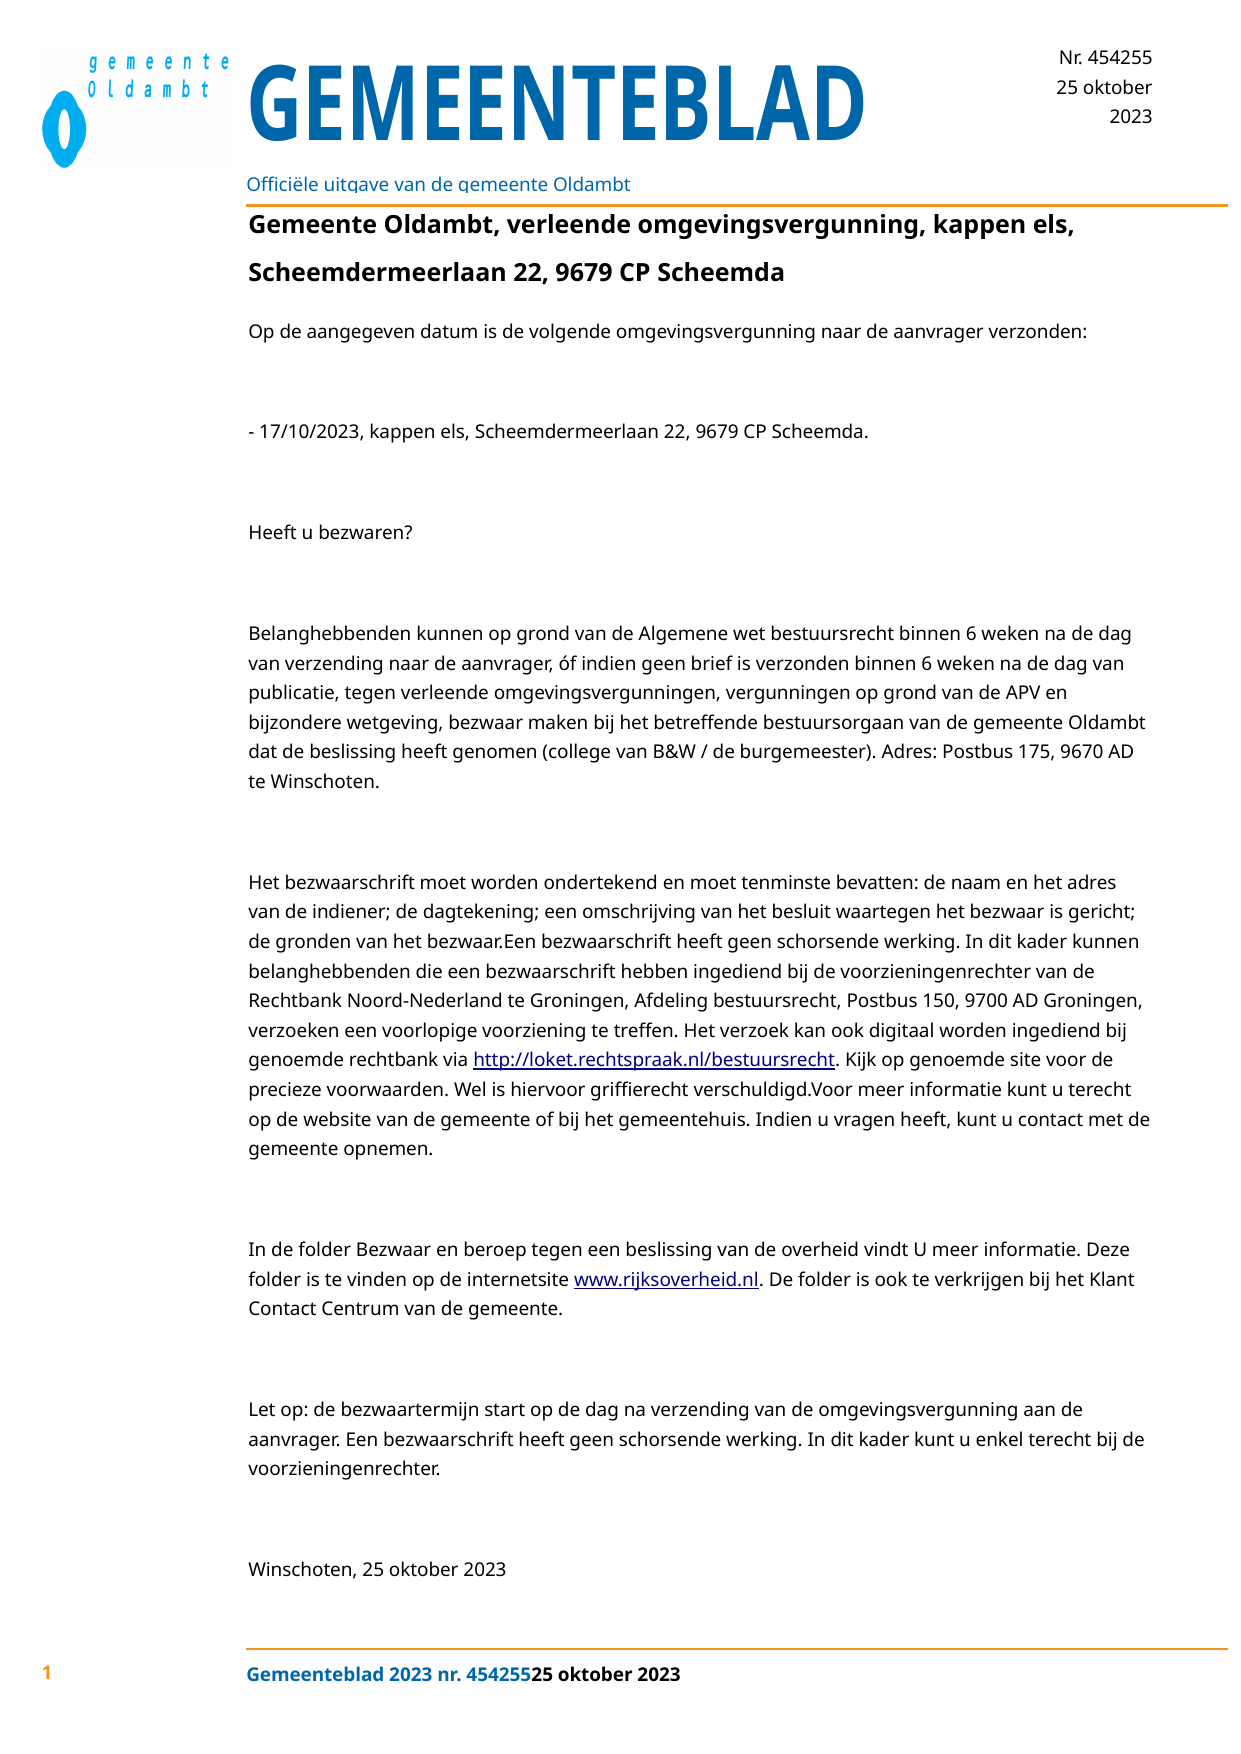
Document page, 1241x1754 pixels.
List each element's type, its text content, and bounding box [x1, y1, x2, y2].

text Heeft u bezwaren? [248, 519, 1152, 545]
text Let op: de bezwaartermijn start op de dag na verzending van de omgevingsvergunning aan de aanvrager. Een bezwaarschrift heeft geen schorsende werking. In dit kader kunt u enkel terecht bij de voorzieningenrechter. [248, 1396, 1152, 1481]
text In de folder Bezwaar en beroep tegen een beslissing van de overheid vindt U meer informatie. Deze folder is te vinden op de internetsite www.rijksoverheid.nl. De folder is ook te verkrijgen bij het Klant Contact Centrum van de gemeente. [248, 1236, 1152, 1321]
text Winschoten, 25 oktober 2023 [248, 1556, 1152, 1582]
text Gemeente Oldambt, verleende omgevingsvergunning, kappen els, Scheemdermeerlaan 22, 9679 CP Scheemda [248, 207, 1152, 288]
picture [41, 47, 231, 172]
text Belanghebbenden kunnen op grond van de Algemene wet bestuursrecht binnen 6 weken na de dag van verzending naar de aanvrager, óf indien geen brief is verzonden binnen 6 weken na de dag van publicatie, tegen verleende omgevingsvergunningen, vergunningen op grond van de APV en bijzondere wetgeving, bezwaar maken bij het betreffende bestuursorgaan van de gemeente Oldambt dat de beslissing heeft genomen (college van B&W / de burgemeester). Adres: Postbus 175, 9670 AD te Winschoten. [248, 620, 1152, 794]
text Het bezwaarschrift moet worden ondertekend en moet tenminste bevatten: de naam en het adres van de indiener; de dagtekening; een omschrijving van het besluit waartegen het bezwaar is gericht; de gronden van het bezwaar.Een bezwaarschrift heeft geen schorsende werking. In dit kader kunnen belanghebbenden die een bezwaarschrift hebben ingediend bij de voorzieningenrechter van de Rechtbank Noord-Nederland te Groningen, Afdeling bestuursrecht, Postbus 150, 9700 AD Groningen, verzoeken een voorlopige voorziening te treffen. Het verzoek kan ook digitaal worden ingediend bij genoemde rechtbank via http://loket.rechtspraak.nl/bestuursrecht. Kijk op genoemde site voor de precieze voorwaarden. Wel is hiervoor griffierecht verschuldigd.Voor meer informatie kunt u terecht op de website van de gemeente of bij het gemeentehuis. Indien u vragen heeft, kunt u contact met de gemeente opnemen. [248, 869, 1152, 1161]
text Op de aangegeven datum is de volgende omgevingsvergunning naar de aanvrager verzonden: [248, 318, 1152, 344]
text - 17/10/2023, kappen els, Scheemdermeerlaan 22, 9679 CP Scheemda. [248, 419, 1152, 444]
